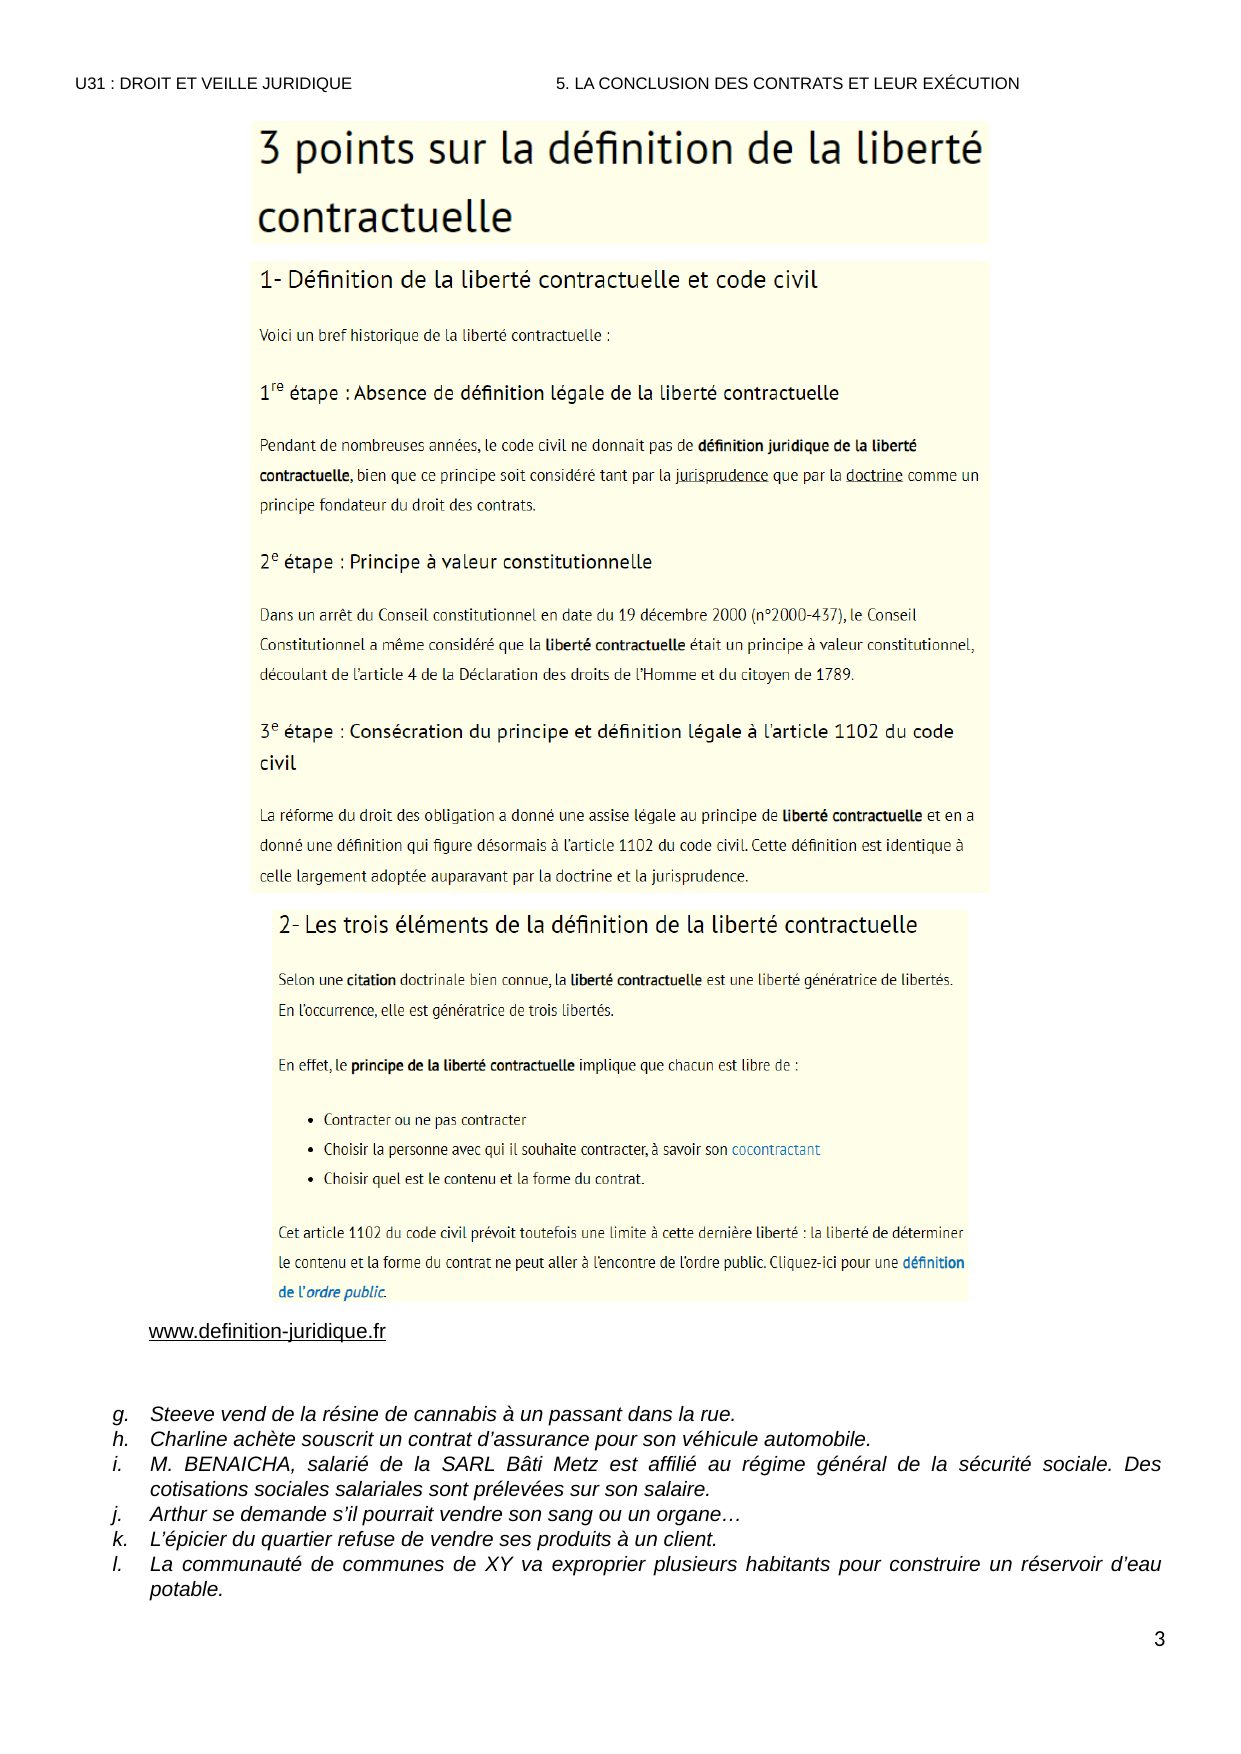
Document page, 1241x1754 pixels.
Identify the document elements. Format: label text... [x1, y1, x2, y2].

list M. BENAICHA, salarié de la SARL Bâti Metz est affilié au régime général de la sécurité sociale. Des cotisations sociales salariales sont prélevées sur son salaire. [112, 1452, 1165, 1501]
list L’épicier du quartier refuse de vendre ses produits à un client. [112, 1527, 1165, 1551]
list Charline achète souscrit un contrat d’assurance pour son véhicule automobile. [112, 1427, 1165, 1451]
text www.definition-juridique.fr [75, 1319, 1165, 1343]
list Steeve vend de la résine de cannabis à un passant dans la rue. [112, 1402, 1165, 1426]
list Arthur se demande s’il pourrait vendre son sang ou un organe… [112, 1502, 1165, 1526]
list La communauté de communes de XY va exproprier plusieurs habitants pour construire un réservoir d’eau potable. [112, 1552, 1165, 1600]
